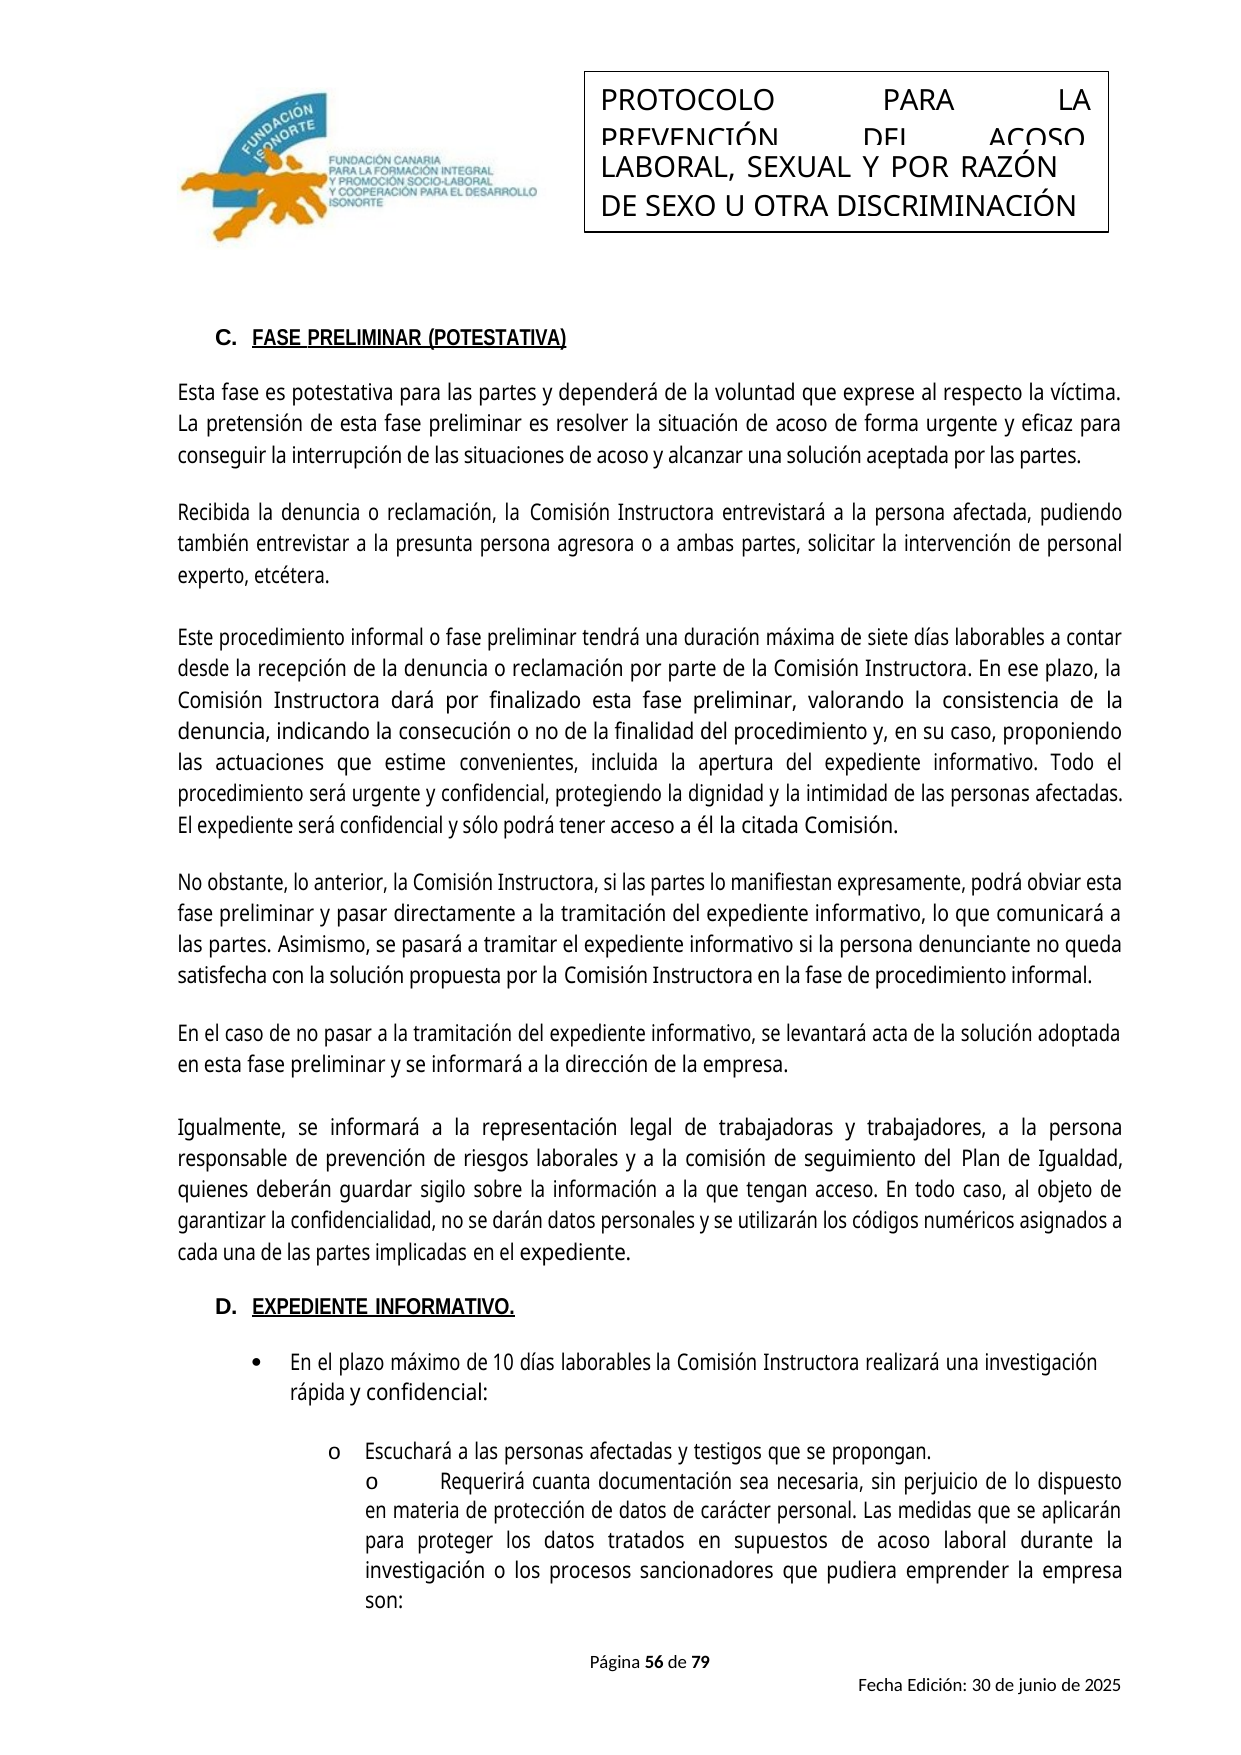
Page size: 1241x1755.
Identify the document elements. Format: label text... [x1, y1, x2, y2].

list EXPEDIENTE INFORMATIVO. [215, 1293, 1137, 1319]
text En el caso de no pasar a la tramitación del expediente informativo, se levantará acta de la solución adoptada en esta fase preliminar y se informará a la dirección de la empresa. [177, 1017, 1122, 1079]
text Recibida la denuncia o reclamación, la Comisión Instructora entrevistará a la persona afectada, pudiendo también entrevistar a la presunta persona agresora o a ambas partes, solicitar la intervención de personal experto, etcétera. [177, 496, 1123, 590]
text No obstante, lo anterior, la Comisión Instructora, si las partes lo manifiestan expresamente, podrá obviar esta fase preliminar y pasar directamente a la tramitación del expediente informativo, lo que comunicará a las partes. Asimismo, se pasará a tramitar el expediente informativo si la persona denunciante no queda satisfecha con la solución propuesta por la Comisión Instructora en la fase de procedimiento informal. [177, 866, 1123, 991]
list Escuchará a las personas afectadas y testigos que se propongan. [327, 1438, 1137, 1465]
list En el plazo máximo de 10 días laborables la Comisión Instructora realizará una investigación rápida y confidencial: [252, 1345, 1123, 1407]
text Igualmente, se informará a la representación legal de trabajadoras y trabajadores, a la persona responsable de prevención de riesgos laborales y a la comisión de seguimiento del Plan de Igualdad, quienes deberán guardar sigilo sobre la información a la que tengan acceso. En todo caso, al objeto de garantizar la confidencialidad, no se darán datos personales y se utilizarán los códigos numéricos asignados a cada una de las partes implicadas en el expediente. [177, 1110, 1123, 1267]
list Requerirá cuanta documentación sea necesaria, sin perjuicio de lo dispuesto en materia de protección de datos de carácter personal. Las medidas que se aplicarán para proteger los datos tratados en supuestos de acoso laboral durante la investigación o los procesos sancionadores que pudiera emprender la empresa son: [365, 1465, 1123, 1615]
text Esta fase es potestativa para las partes y dependerá de la voluntad que exprese al respecto la víctima. La pretensión de esta fase preliminar es resolver la situación de acoso de forma urgente y eficaz para conseguir la interrupción de las situaciones de acoso y alcanzar una solución aceptada por las partes. [177, 376, 1122, 470]
list FASE PRELIMINAR (POTESTATIVA) [215, 324, 1137, 350]
text Este procedimiento informal o fase preliminar tendrá una duración máxima de siete días laborables a contar desde la recepción de la denuncia o reclamación por parte de la Comisión Instructora. En ese plazo, la Comisión Instructora dará por finalizado esta fase preliminar, valorando la consistencia de la denuncia, indicando la consecución o no de la finalidad del procedimiento y, en su caso, proponiendo las actuaciones que estime convenientes, incluida la apertura del expediente informativo. Todo el procedimiento será urgente y confidencial, protegiendo la dignidad y la intimidad de las personas afectadas. El expediente será confidencial y sólo podrá tener acceso a él la citada Comisión. [177, 621, 1123, 840]
